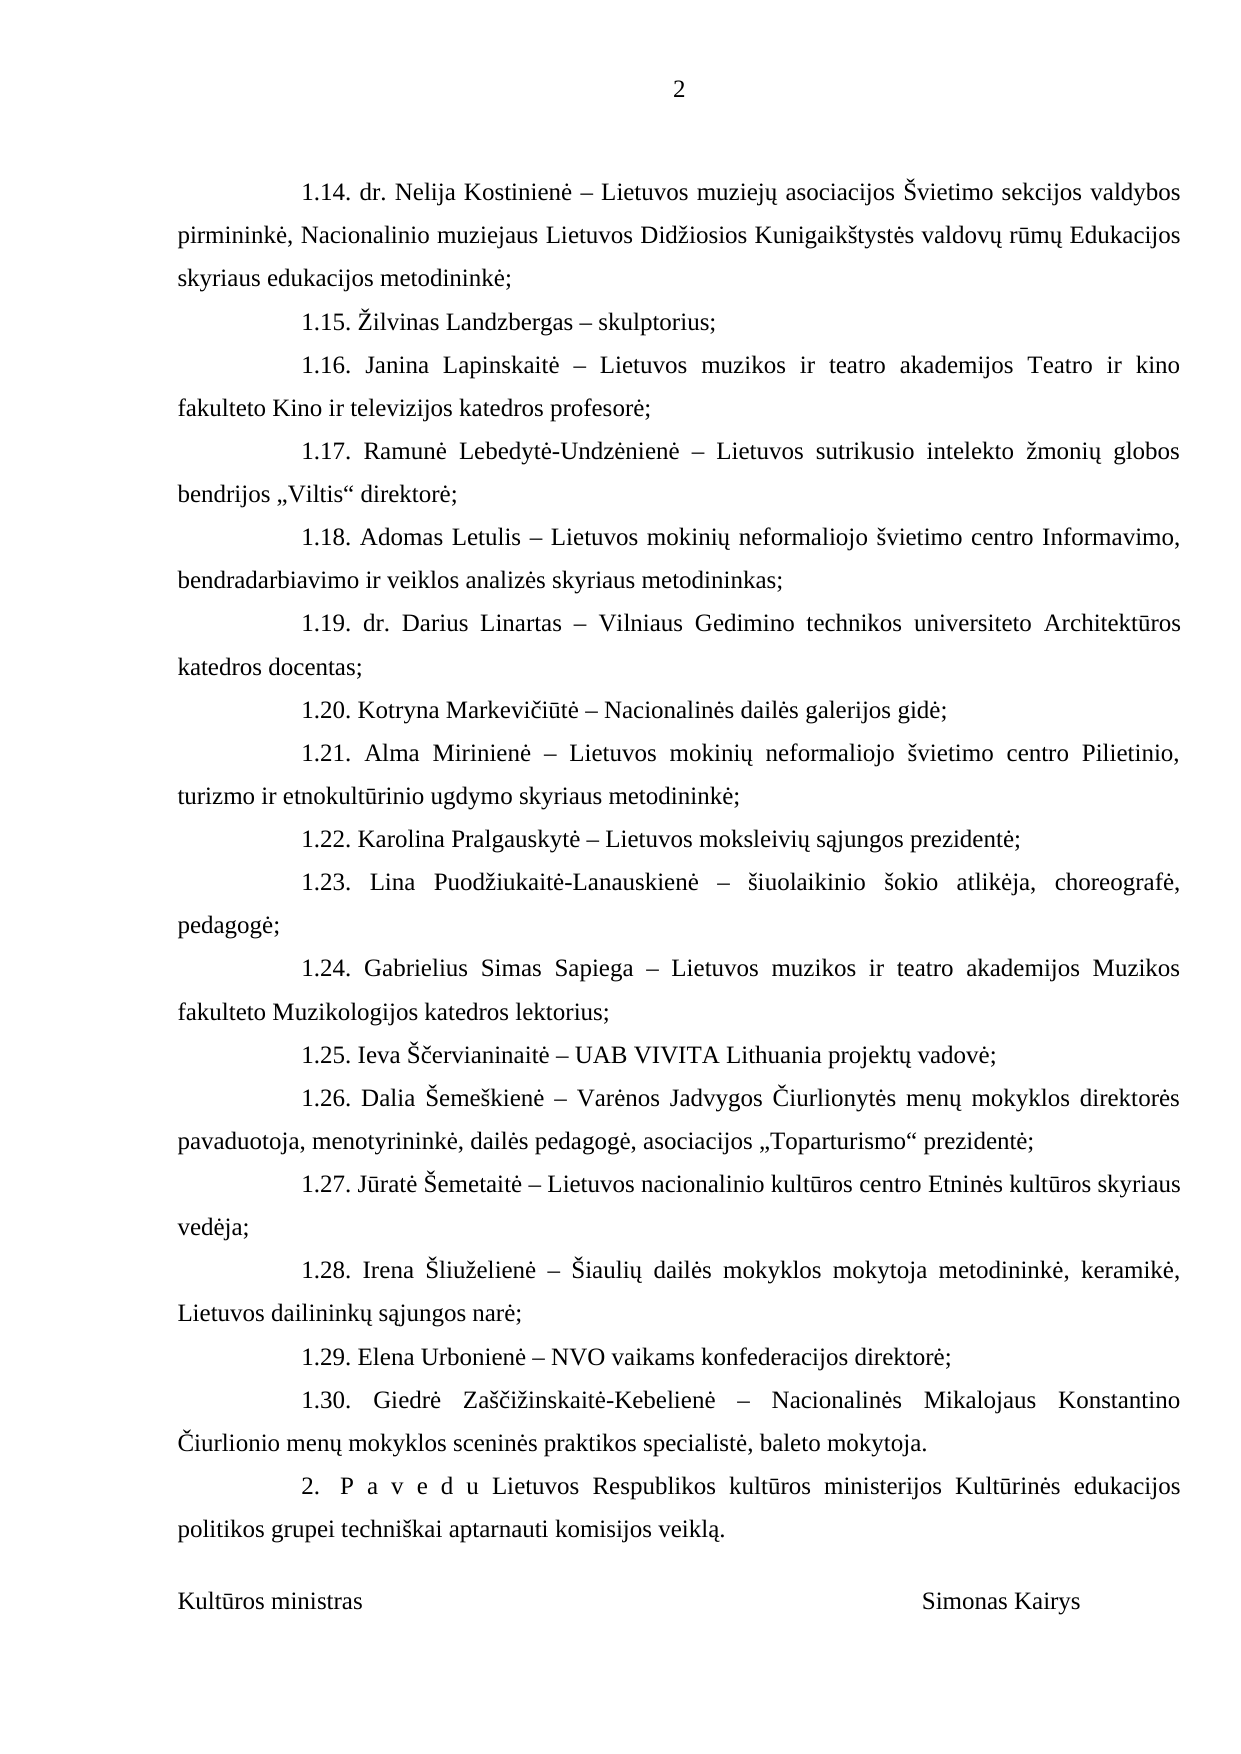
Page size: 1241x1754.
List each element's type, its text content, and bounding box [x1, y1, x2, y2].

text 1.24. Gabrielius Simas Sapiega – Lietuvos muzikos ir teatro akademijos Muzikos fakulteto Muzikologijos katedros lektorius; [177, 953, 1181, 1025]
text 1.25. Ieva Ščervianinaitė – UAB VIVITA Lithuania projektų vadovė; [177, 1040, 1181, 1068]
text 1.27. Jūratė Šemetaitė – Lietuvos nacionalinio kultūros centro Etninės kultūros skyriaus vedėja; [177, 1169, 1181, 1241]
text 1.23. Lina Puodžiukaitė-Lanauskienė – šiuolaikinio šokio atlikėja, choreografė, pedagogė; [177, 867, 1181, 939]
text 1.15. Žilvinas Landzbergas – skulptorius; [177, 307, 1181, 335]
text 1.16. Janina Lapinskaitė – Lietuvos muzikos ir teatro akademijos Teatro ir kino fakulteto Kino ir televizijos katedros profesorė; [177, 350, 1181, 422]
text 1.29. Elena Urbonienė – NVO vaikams konfederacijos direktorė; [177, 1342, 1181, 1370]
text 1.22. Karolina Pralgauskytė – Lietuvos moksleivių sąjungos prezidentė; [177, 824, 1181, 853]
text 1.18. Adomas Letulis – Lietuvos mokinių neformaliojo švietimo centro Informavimo, bendradarbiavimo ir veiklos analizės skyriaus metodininkas; [177, 522, 1181, 594]
text 1.20. Kotryna Markevičiūtė – Nacionalinės dailės galerijos gidė; [177, 695, 1181, 723]
text 1.28. Irena Šliuželienė – Šiaulių dailės mokyklos mokytoja metodininkė, keramikė, Lietuvos dailininkų sąjungos narė; [177, 1255, 1181, 1327]
text 1.14. dr. Nelija Kostinienė – Lietuvos muziejų asociacijos Švietimo sekcijos valdybos pirmininkė, Nacionalinio muziejaus Lietuvos Didžiosios Kunigaikštystės valdovų rūmų Edukacijos skyriaus edukacijos metodininkė; [177, 177, 1181, 292]
text Kultūros ministras Simonas Kairys [177, 1586, 1181, 1615]
text 1.17. Ramunė Lebedytė-Undzėnienė – Lietuvos sutrikusio intelekto žmonių globos bendrijos „Viltis“ direktorė; [177, 436, 1181, 508]
text 1.26. Dalia Šemeškienė – Varėnos Jadvygos Čiurlionytės menų mokyklos direktorės pavaduotoja, menotyrininkė, dailės pedagogė, asociacijos „Toparturismo“ prezidentė; [177, 1083, 1181, 1155]
text 1.30. Giedrė Zaščižinskaitė-Kebelienė – Nacionalinės Mikalojaus Konstantino Čiurlionio menų mokyklos sceninės praktikos specialistė, baleto mokytoja. [177, 1385, 1181, 1457]
text 1.21. Alma Mirinienė – Lietuvos mokinių neformaliojo švietimo centro Pilietinio, turizmo ir etnokultūrinio ugdymo skyriaus metodininkė; [177, 738, 1181, 810]
text 1.19. dr. Darius Linartas – Vilniaus Gedimino technikos universiteto Architektūros katedros docentas; [177, 608, 1181, 680]
text 2. P a v e d u Lietuvos Respublikos kultūros ministerijos Kultūrinės edukacijos politikos grupei techniškai aptarnauti komisijos veiklą. [177, 1471, 1181, 1543]
